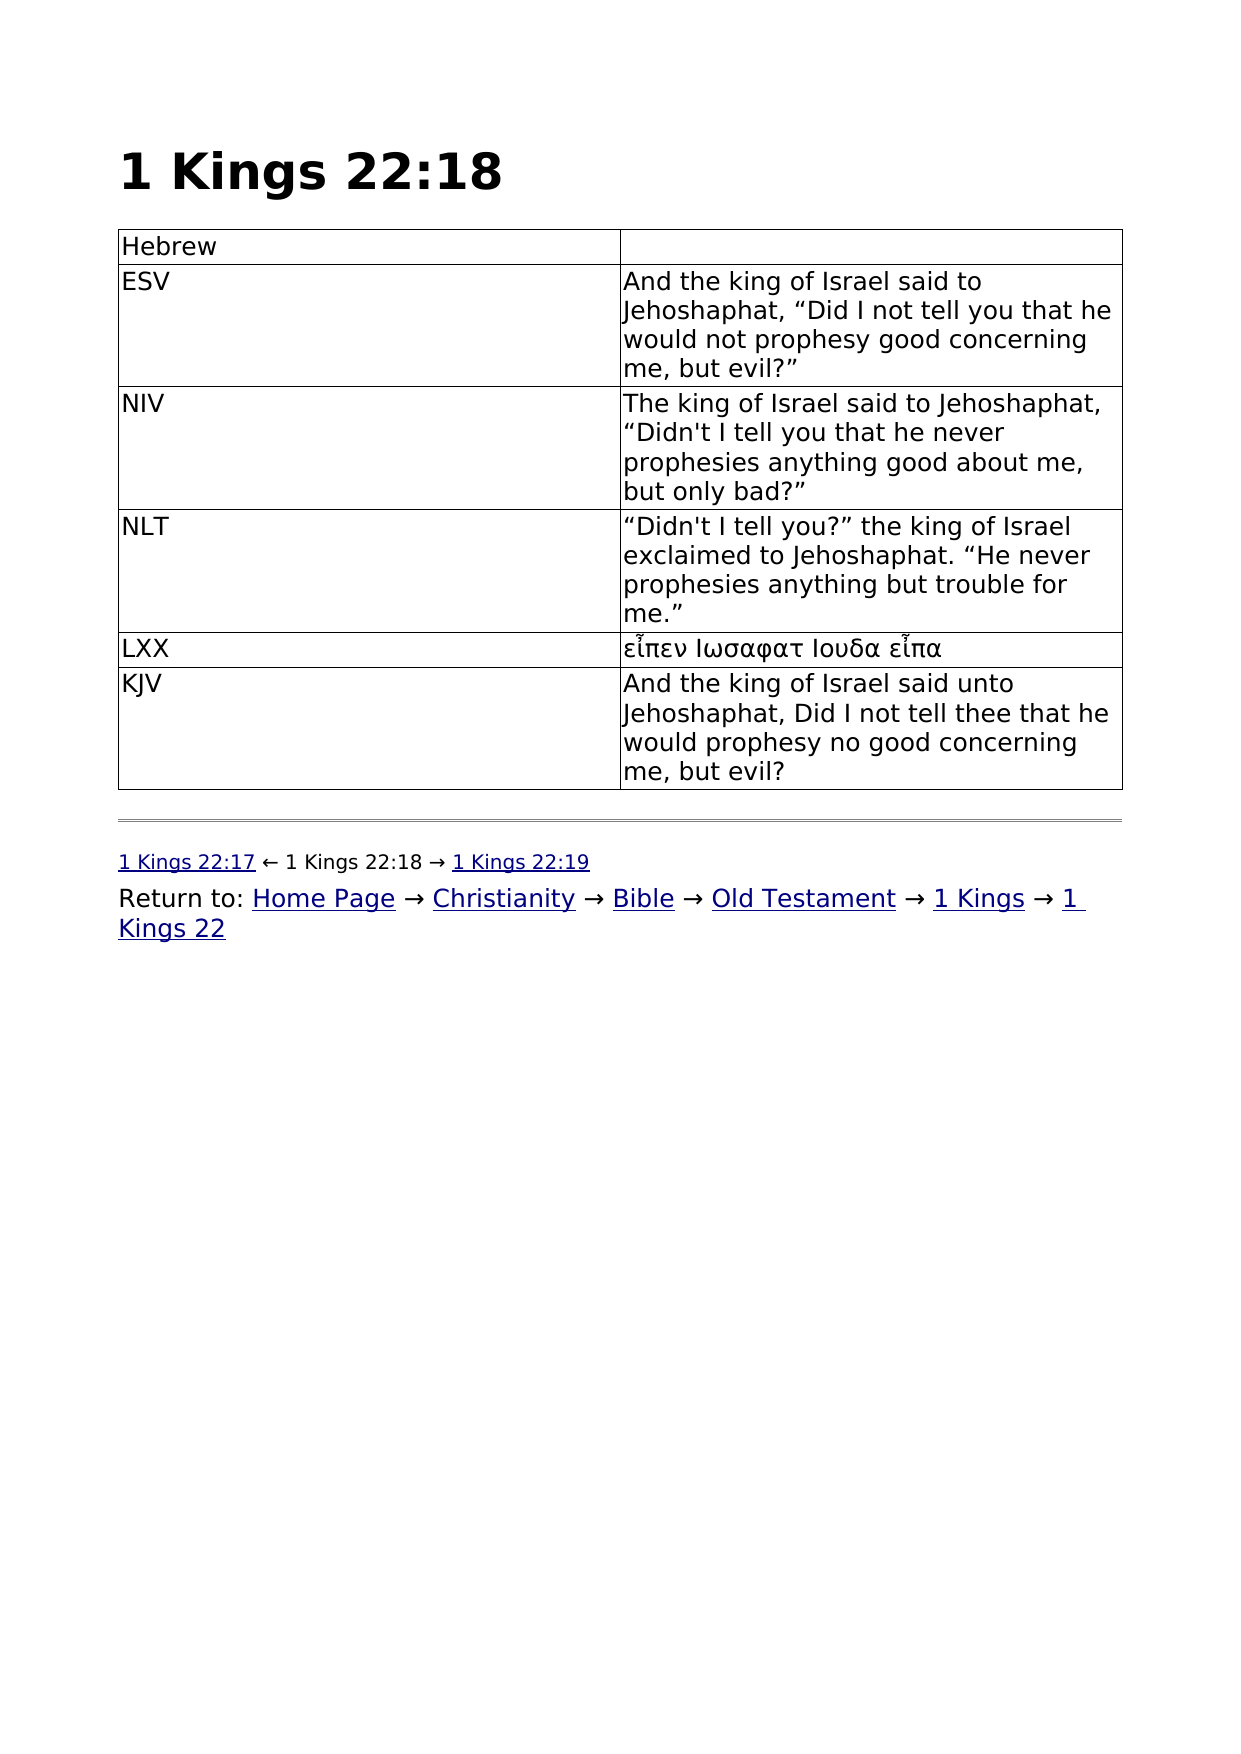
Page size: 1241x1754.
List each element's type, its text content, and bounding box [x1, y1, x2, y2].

table_cell NLT [119, 510, 620, 632]
table_cell And the king of Israel said unto Jehoshaphat, Did I not tell thee that he would prophesy no good concerning me, but evil? [621, 668, 1122, 789]
table_cell ESV [119, 265, 620, 386]
text 1 Kings 22:17 ← 1 Kings 22:18 → 1 Kings 22:19 [118, 851, 1122, 884]
table_cell NIV [119, 387, 620, 509]
table_cell “Didn't I tell you?” the king of Israel exclaimed to Jehoshaphat. “He never prophesies anything but trouble for me.” [621, 510, 1122, 632]
table_cell KJV [119, 668, 620, 789]
table_cell LXX [119, 633, 620, 667]
table_header Hebrew [119, 230, 620, 264]
subtitle 1 Kings 22:18 [118, 143, 1122, 201]
text Return to: Home Page → Christianity → Bible → Old Testament → 1 Kings → 1 Kings 22 [118, 884, 1122, 943]
table_cell And the king of Israel said to Jehoshaphat, “Did I not tell you that he would not prophesy good concerning me, but evil?” [621, 265, 1122, 386]
table_header [621, 230, 1122, 264]
table_cell The king of Israel said to Jehoshaphat, “Didn't I tell you that he never prophesies anything good about me, but only bad?” [621, 387, 1122, 509]
table_cell εἶπεν Ιωσαφατ Ιουδα εἶπα [621, 633, 1122, 667]
